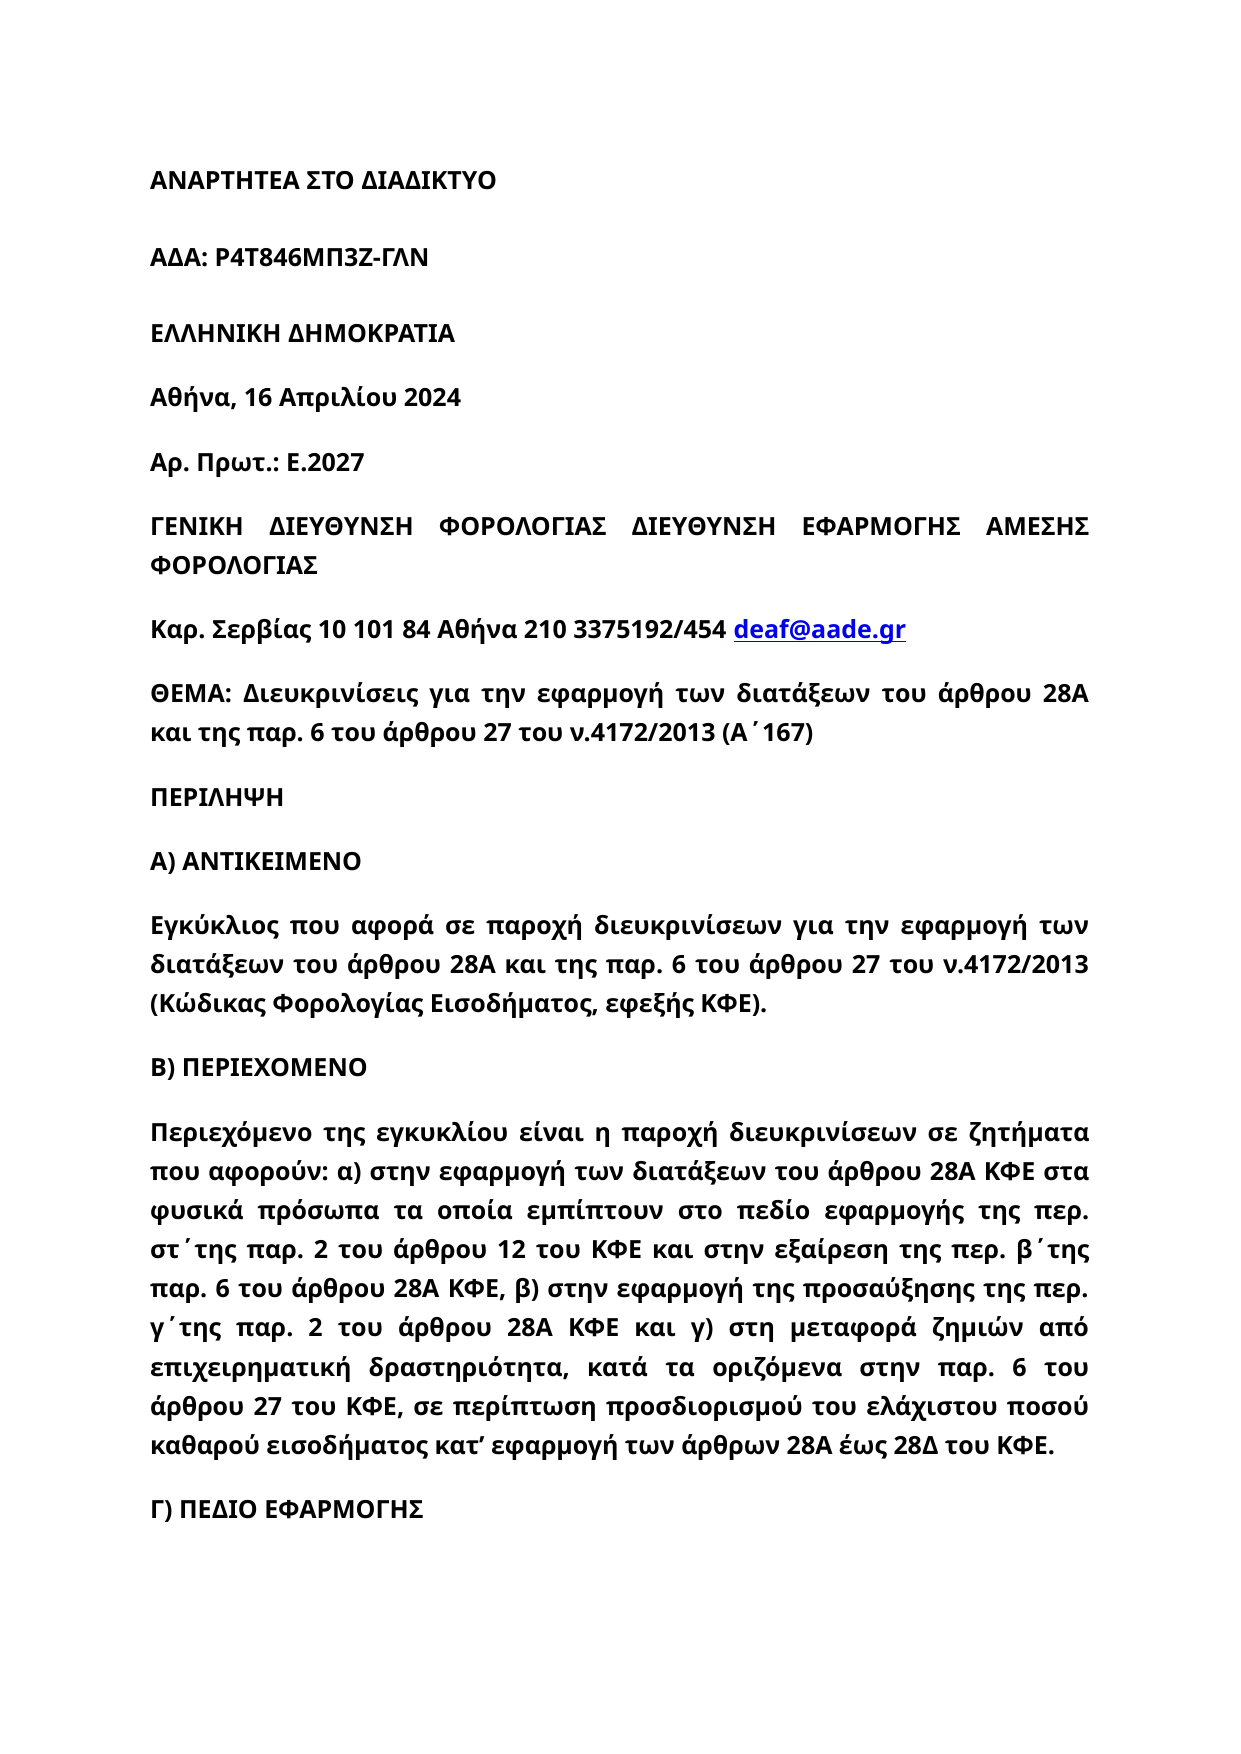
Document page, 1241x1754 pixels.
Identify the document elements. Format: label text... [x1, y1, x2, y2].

text Περιεχόμενο της εγκυκλίου είναι η παροχή διευκρινίσεων σε ζητήματα που αφορούν: α) στην εφαρμογή των διατάξεων του άρθρου 28Α ΚΦΕ στα φυσικά πρόσωπα τα οποία εμπίπτουν στο πεδίο εφαρμογής της περ. στ΄της παρ. 2 του άρθρου 12 του ΚΦΕ και στην εξαίρεση της περ. β΄της παρ. 6 του άρθρου 28Α ΚΦΕ, β) στην εφαρμογή της προσαύξησης της περ. γ΄της παρ. 2 του άρθρου 28Α ΚΦΕ και γ) στη μεταφορά ζημιών από επιχειρηματική δραστηριότητα, κατά τα οριζόμενα στην παρ. 6 του άρθρου 27 του ΚΦΕ, σε περίπτωση προσδιορισμού του ελάχιστου ποσού καθαρού εισοδήματος κατ’ εφαρμογή των άρθρων 28Α έως 28Δ του ΚΦΕ. [150, 1114, 1090, 1462]
title ΑΔΑ: Ρ4Τ846ΜΠ3Ζ-ΓΛΝ [150, 239, 1090, 273]
text Α) ΑΝΤΙΚΕΙΜΕΝΟ [150, 843, 1090, 877]
text Γ) ΠΕΔΙΟ ΕΦΑΡΜΟΓΗΣ [150, 1492, 1090, 1526]
text ΓΕΝΙΚΗ ΔΙΕΥΘΥΝΣΗ ΦΟΡΟΛΟΓΙΑΣ ΔΙΕΥΘΥΝΣΗ ΕΦΑΡΜΟΓΗΣ ΑΜΕΣΗΣ ΦΟΡΟΛΟΓΙΑΣ [150, 508, 1090, 582]
text Β) ΠΕΡΙΕΧΟΜΕΝΟ [150, 1050, 1090, 1084]
text Αθήνα, 16 Απριλίου 2024 [150, 380, 1090, 414]
title ΑΝΑΡΤΗΤΕΑ ΣΤΟ ΔΙΑΔΙΚΤΥΟ [150, 162, 1090, 197]
text Εγκύκλιος που αφορά σε παροχή διευκρινίσεων για την εφαρμογή των διατάξεων του άρθρου 28Α και της παρ. 6 του άρθρου 27 του ν.4172/2013 (Κώδικας Φορολογίας Εισοδήματος, εφεξής ΚΦΕ). [150, 907, 1090, 1020]
text Καρ. Σερβίας 10 101 84 Αθήνα 210 3375192/454 deaf@aade.gr [150, 612, 1090, 646]
text ΕΛΛΗΝΙΚΗ ΔΗΜΟΚΡΑΤΙΑ [150, 316, 1090, 350]
text ΘΕΜΑ: Διευκρινίσεις για την εφαρμογή των διατάξεων του άρθρου 28Α και της παρ. 6 του άρθρου 27 του ν.4172/2013 (Α΄167) [150, 676, 1090, 749]
text Αρ. Πρωτ.: Ε.2027 [150, 444, 1090, 478]
text ΠΕΡΙΛΗΨΗ [150, 779, 1090, 813]
